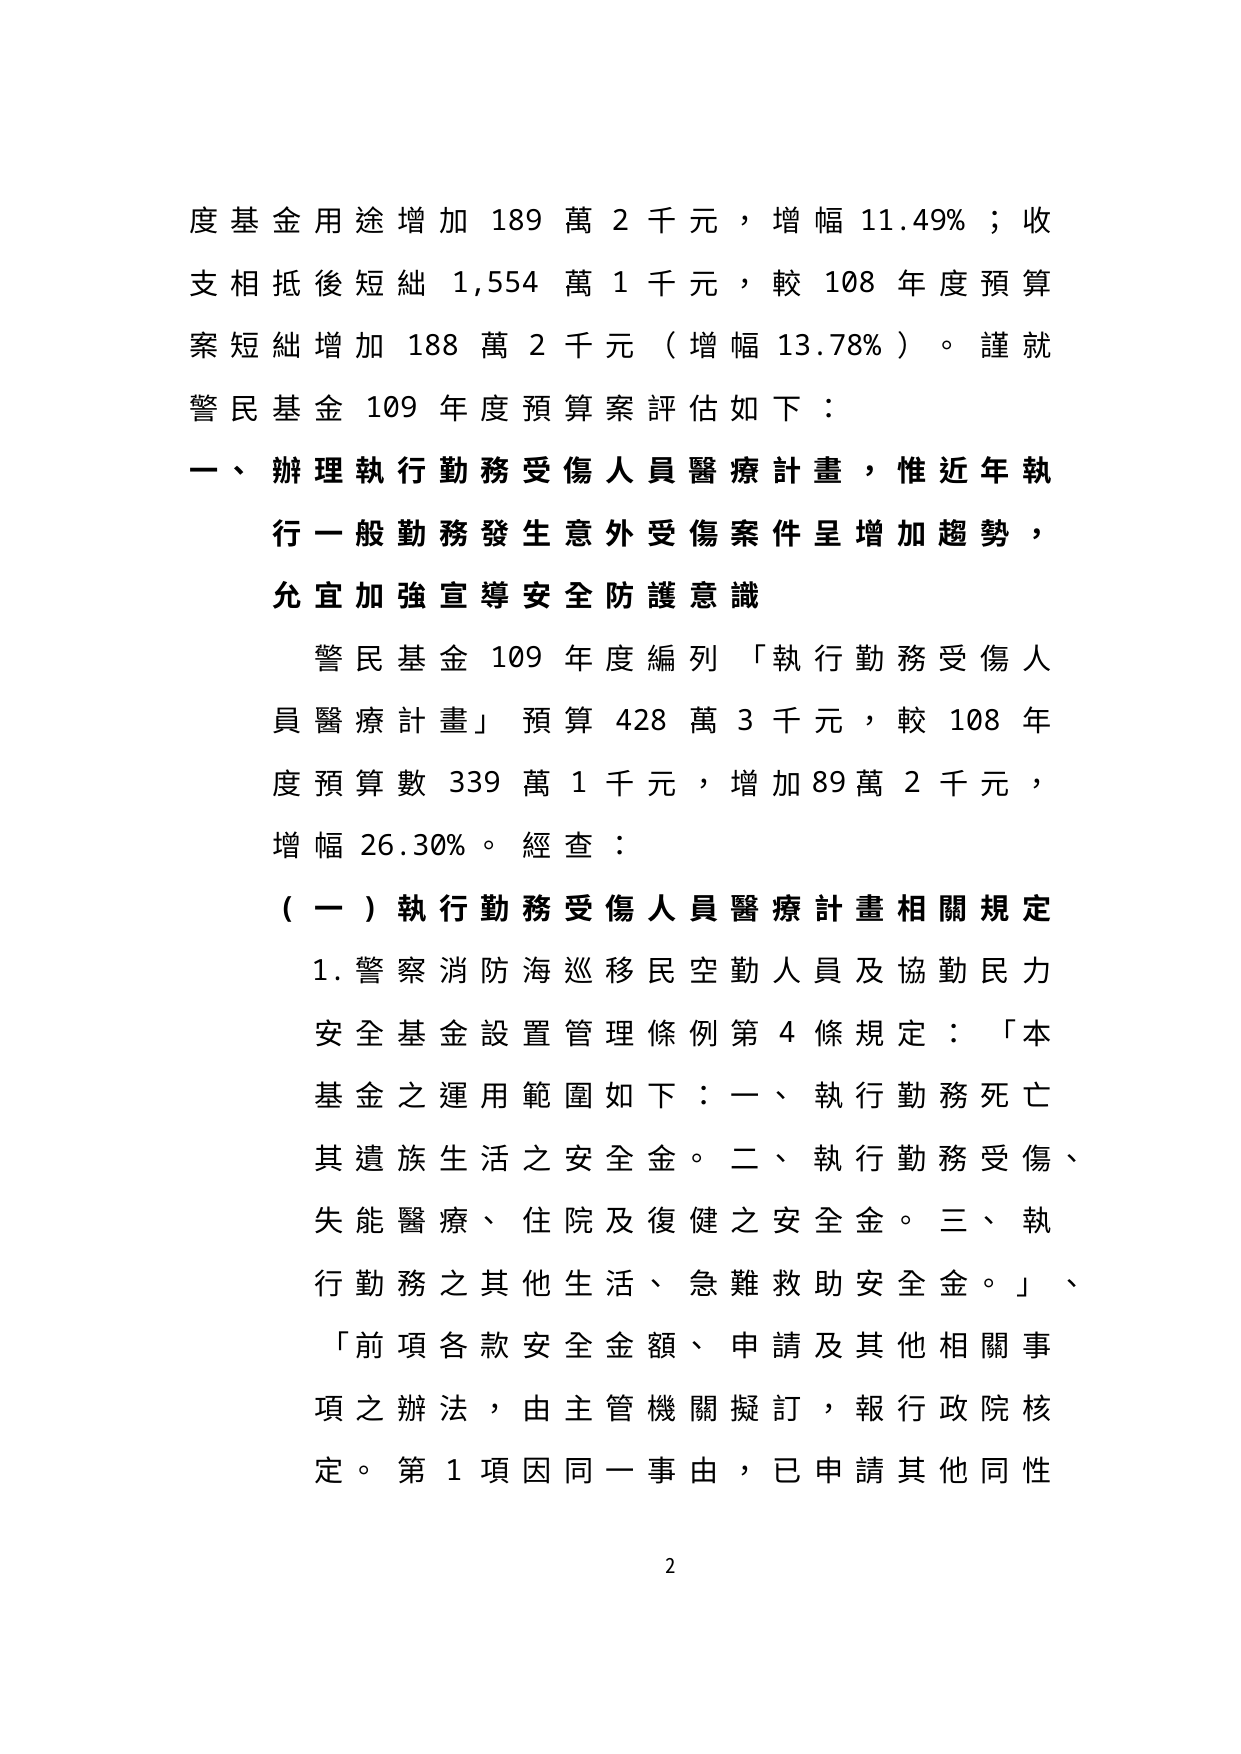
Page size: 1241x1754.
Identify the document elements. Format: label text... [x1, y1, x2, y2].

text 度基金用途增加189萬2千元，增幅11.49%；收支相抵後短絀1,554萬1千元，較108年度預算案短絀增加188萬2千元（增幅13.78%）。謹就警民基金109年度預算案評估如下： [183, 177, 1058, 427]
text (一)執行勤務受傷人員醫療計畫相關規定 [242, 865, 1058, 927]
text 1.警察消防海巡移民空勤人員及協勤民力安全基金設置管理條例第4條規定：「本基金之運用範圍如下：一、執行勤務死亡其遺族生活之安全金。二、執行勤務受傷、失能醫療、住院及復健之安全金。三、執行勤務之其他生活、急難救助安全金。」、「前項各款安全金額、申請及其他相關事項之辦法，由主管機關擬訂，報行政院核定。第1項因同一事由，已申請其他同性質濟助金者，應予抵充，僅發給差額；已達本基金所定給與標準者，不再發給。」 [271, 927, 1058, 1490]
text 一、辦理執行勤務受傷人員醫療計畫，惟近年執行一般勤務發生意外受傷案件呈增加趨勢，允宜加強宣導安全防護意識 [183, 427, 1058, 615]
text 警民基金109年度編列「執行勤務受傷人員醫療計畫」預算428萬3千元，較108年度預算數339萬1千元，增加89萬2千元，增幅26.30%。經查： [242, 615, 1058, 865]
